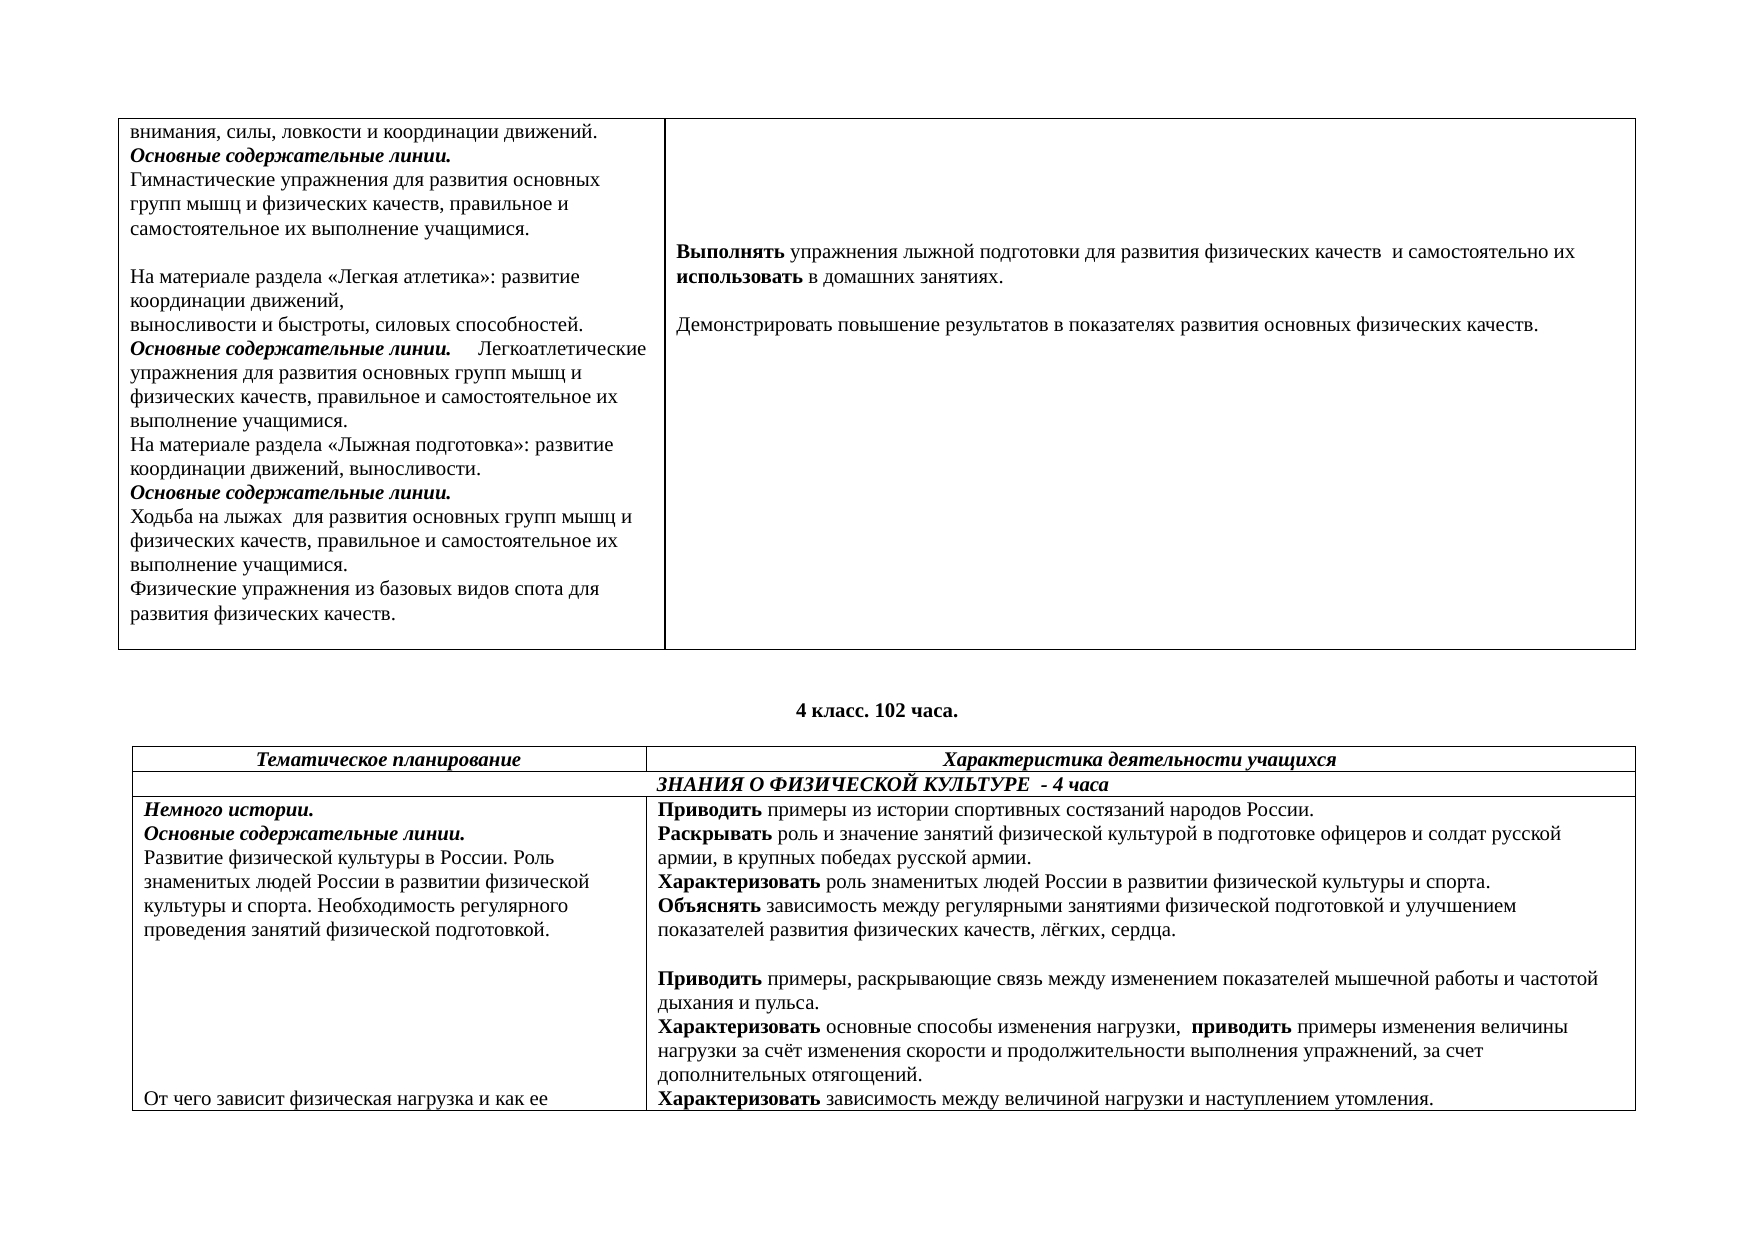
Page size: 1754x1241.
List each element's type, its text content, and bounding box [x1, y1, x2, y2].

table_cell внимания, силы, ловкости и координации движений. Основные содержательные линии. Гимнастические упражнения для развития основных групп мышц и физических качеств, правильное и самостоятельное их выполнение учащимися. На материале раздела «Легкая атлетика»: развитие координации движений, выносливости и быстроты, силовых способностей. Основные содержательные линии. Легкоатлетические упражнения для развития основных групп мышц и физических качеств, правильное и самостоятельное их выполнение учащимися. На материале раздела «Лыжная подготовка»: развитие координации движений, выносливости. Основные содержательные линии. Ходьба на лыжах для развития основных групп мышц и физических качеств, правильное и самостоятельное их выполнение учащимися. Физические упражнения из базовых видов спота для развития физических качеств. [119, 119, 664, 648]
table_cell Приводить примеры из истории спортивных состязаний народов России. Раскрывать роль и значение занятий физической культурой в подготовке офицеров и солдат русской армии, в крупных победах русской армии. Характеризовать роль знаменитых людей России в развитии физической культуры и спорта. Объяснять зависимость между регулярными занятиями физической подготовкой и улучшением показателей развития физических качеств, лёгких, сердца. Приводить примеры, раскрывающие связь между изменением показателей мышечной работы и частотой дыхания и пульса. Характеризовать основные способы изменения нагрузки, приводить примеры изменения величины нагрузки за счёт изменения скорости и продолжительности выполнения упражнений, за счет дополнительных отягощений. Характеризовать зависимость между величиной нагрузки и наступлением утомления. [647, 797, 1635, 1110]
table_header Характеристика деятельности учащихся [647, 747, 1635, 771]
table_header Тематическое планирование [133, 747, 646, 771]
text 4 класс. 102 часа. [118, 698, 1636, 722]
table_cell Выполнять упражнения лыжной подготовки для развития физических качеств и самостоятельно их использовать в домашних занятиях. Демонстрировать повышение результатов в показателях развития основных физических качеств. [666, 119, 1635, 648]
table_cell ЗНАНИЯ О ФИЗИЧЕСКОЙ КУЛЬТУРЕ - 4 часа [133, 772, 1635, 796]
table_cell Немного истории. Основные содержательные линии. Развитие физической культуры в России. Роль знаменитых людей России в развитии физической культуры и спорта. Необходимость регулярного проведения занятий физической подготовкой. От чего зависит физическая нагрузка и как ее [133, 797, 646, 1110]
